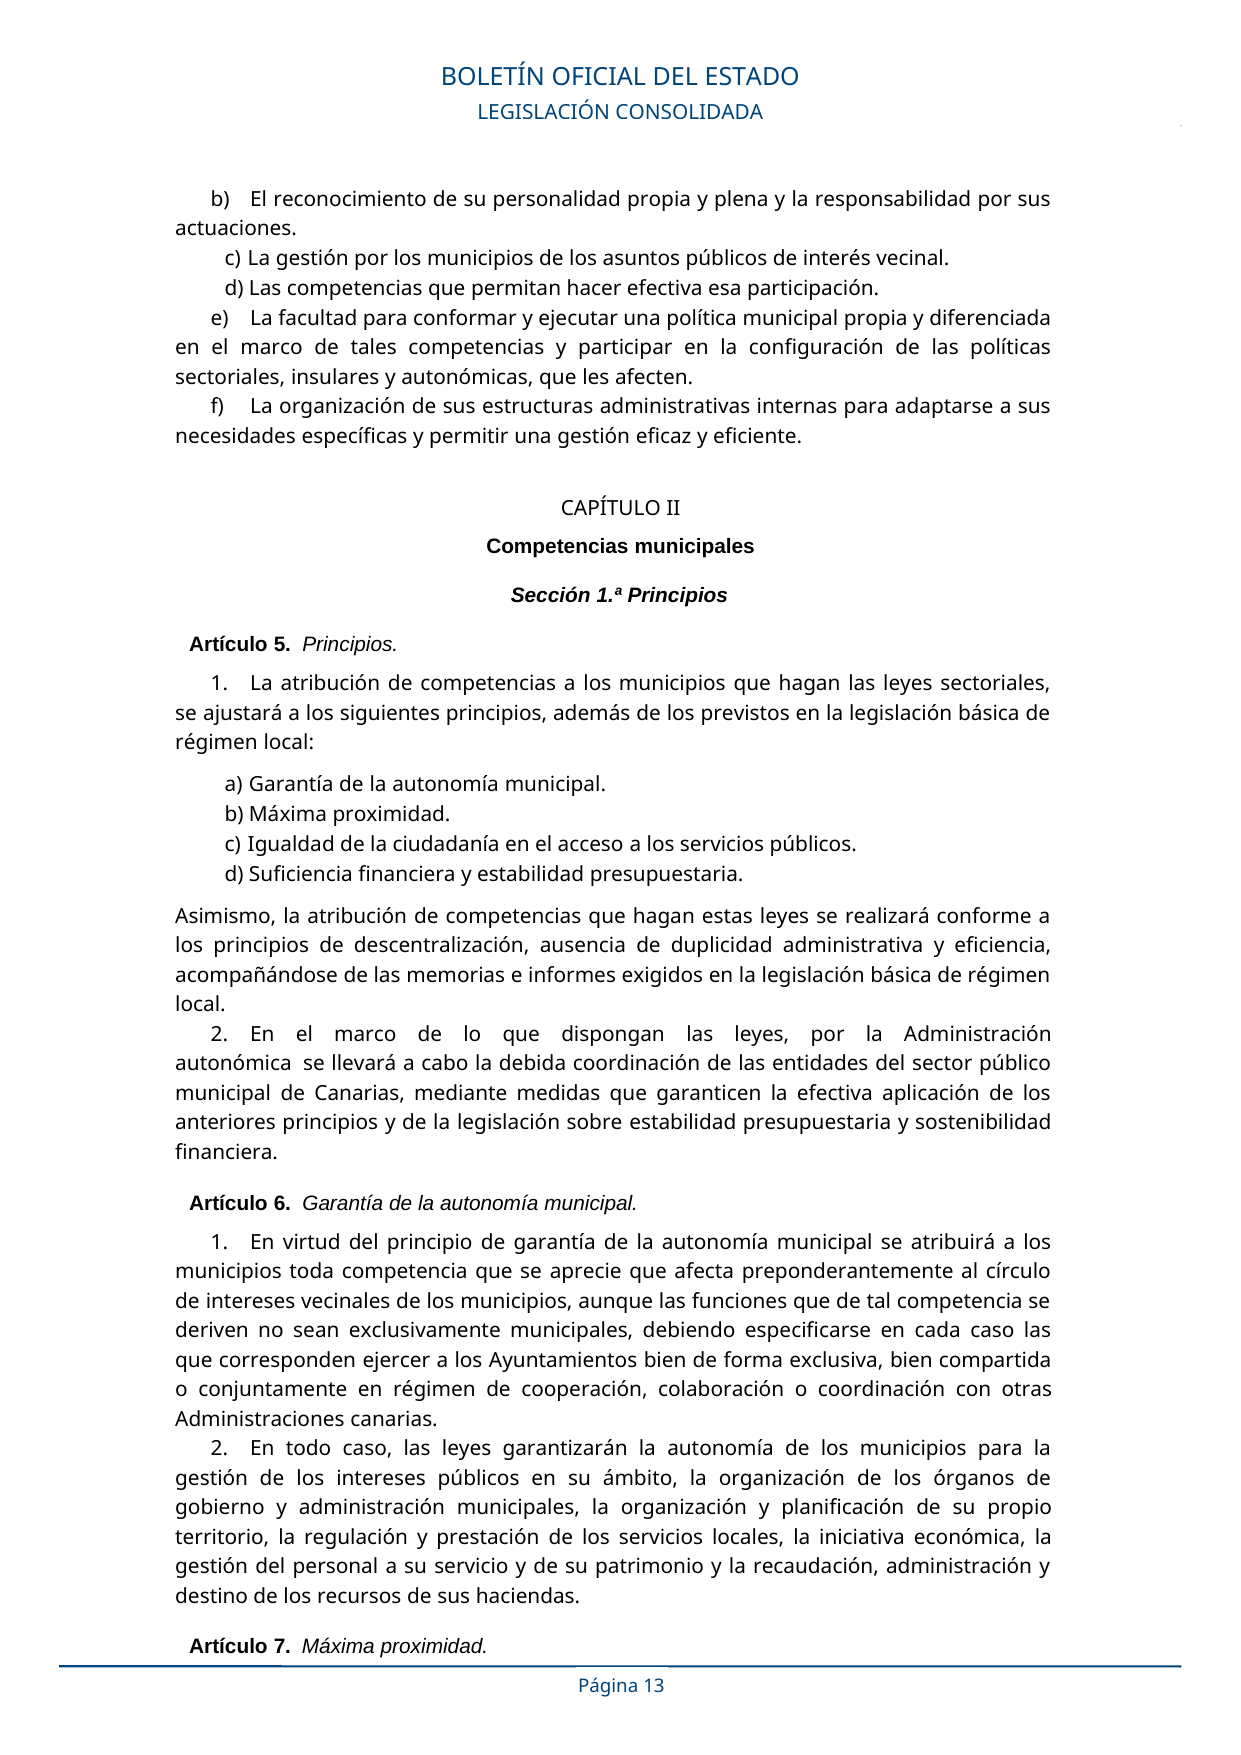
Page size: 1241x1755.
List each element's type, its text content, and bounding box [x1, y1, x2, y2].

text Artículo 5. Principios. [189, 632, 1066, 656]
list Máxima proximidad. [224, 799, 1066, 827]
list La gestión por los municipios de los asuntos públicos de interés vecinal. [224, 243, 1066, 271]
list Garantía de la autonomía municipal. [224, 769, 1066, 798]
list La facultad para conformar y ejecutar una política municipal propia y diferenciada en el marco de tales competencias y participar en la configuración de las políticas sectoriales, insulares y autonómicas, que les afecten. [175, 303, 1052, 390]
text Artículo 7. Máxima proximidad. [189, 1634, 1066, 1658]
list Las competencias que permitan hacer efectiva esa participación. [224, 273, 1066, 301]
list Suficiencia financiera y estabilidad presupuestaria. [224, 859, 1066, 887]
text CAPÍTULO II [189, 493, 1052, 522]
text Asimismo, la atribución de competencias que hagan estas leyes se realizará conforme a los principios de descentralización, ausencia de duplicidad administrativa y eficiencia, acompañándose de las memorias e informes exigidos en la legislación básica de régimen local. [175, 901, 1052, 1018]
text Artículo 6. Garantía de la autonomía municipal. [189, 1190, 1066, 1214]
list En virtud del principio de garantía de la autonomía municipal se atribuirá a los municipios toda competencia que se aprecie que afecta preponderantemente al círculo de intereses vecinales de los municipios, aunque las funciones que de tal competencia se deriven no sean exclusivamente municipales, debiendo especificarse en cada caso las que corresponden ejercer a los Ayuntamientos bien de forma exclusiva, bien compartida o conjuntamente en régimen de cooperación, colaboración o coordinación con otras Administraciones canarias. [175, 1227, 1052, 1432]
list En el marco de lo que dispongan las leyes, por la Administración autonómica se llevará a cabo la debida coordinación de las entidades del sector público municipal de Canarias, mediante medidas que garanticen la efectiva aplicación de los anteriores principios y de la legislación sobre estabilidad presupuestaria y sostenibilidad financiera. [175, 1019, 1052, 1165]
list En todo caso, las leyes garantizarán la autonomía de los municipios para la gestión de los intereses públicos en su ámbito, la organización de los órganos de gobierno y administración municipales, la organización y planificación de su propio territorio, la regulación y prestación de los servicios locales, la iniciativa económica, la gestión del personal a su servicio y de su patrimonio y la recaudación, administración y destino de los recursos de sus haciendas. [175, 1433, 1052, 1609]
subtitle Competencias municipales [189, 534, 1052, 558]
list El reconocimiento de su personalidad propia y plena y la responsabilidad por sus actuaciones. [175, 184, 1052, 242]
list La organización de sus estructuras administrativas internas para adaptarse a sus necesidades específicas y permitir una gestión eficaz y eficiente. [175, 391, 1052, 449]
list Igualdad de la ciudadanía en el acceso a los servicios públicos. [224, 829, 1066, 857]
list La atribución de competencias a los municipios que hagan las leyes sectoriales, se ajustará a los siguientes principios, además de los previstos en la legislación básica de régimen local: [175, 668, 1052, 756]
subtitle Sección 1.ª Principios [189, 583, 1052, 607]
